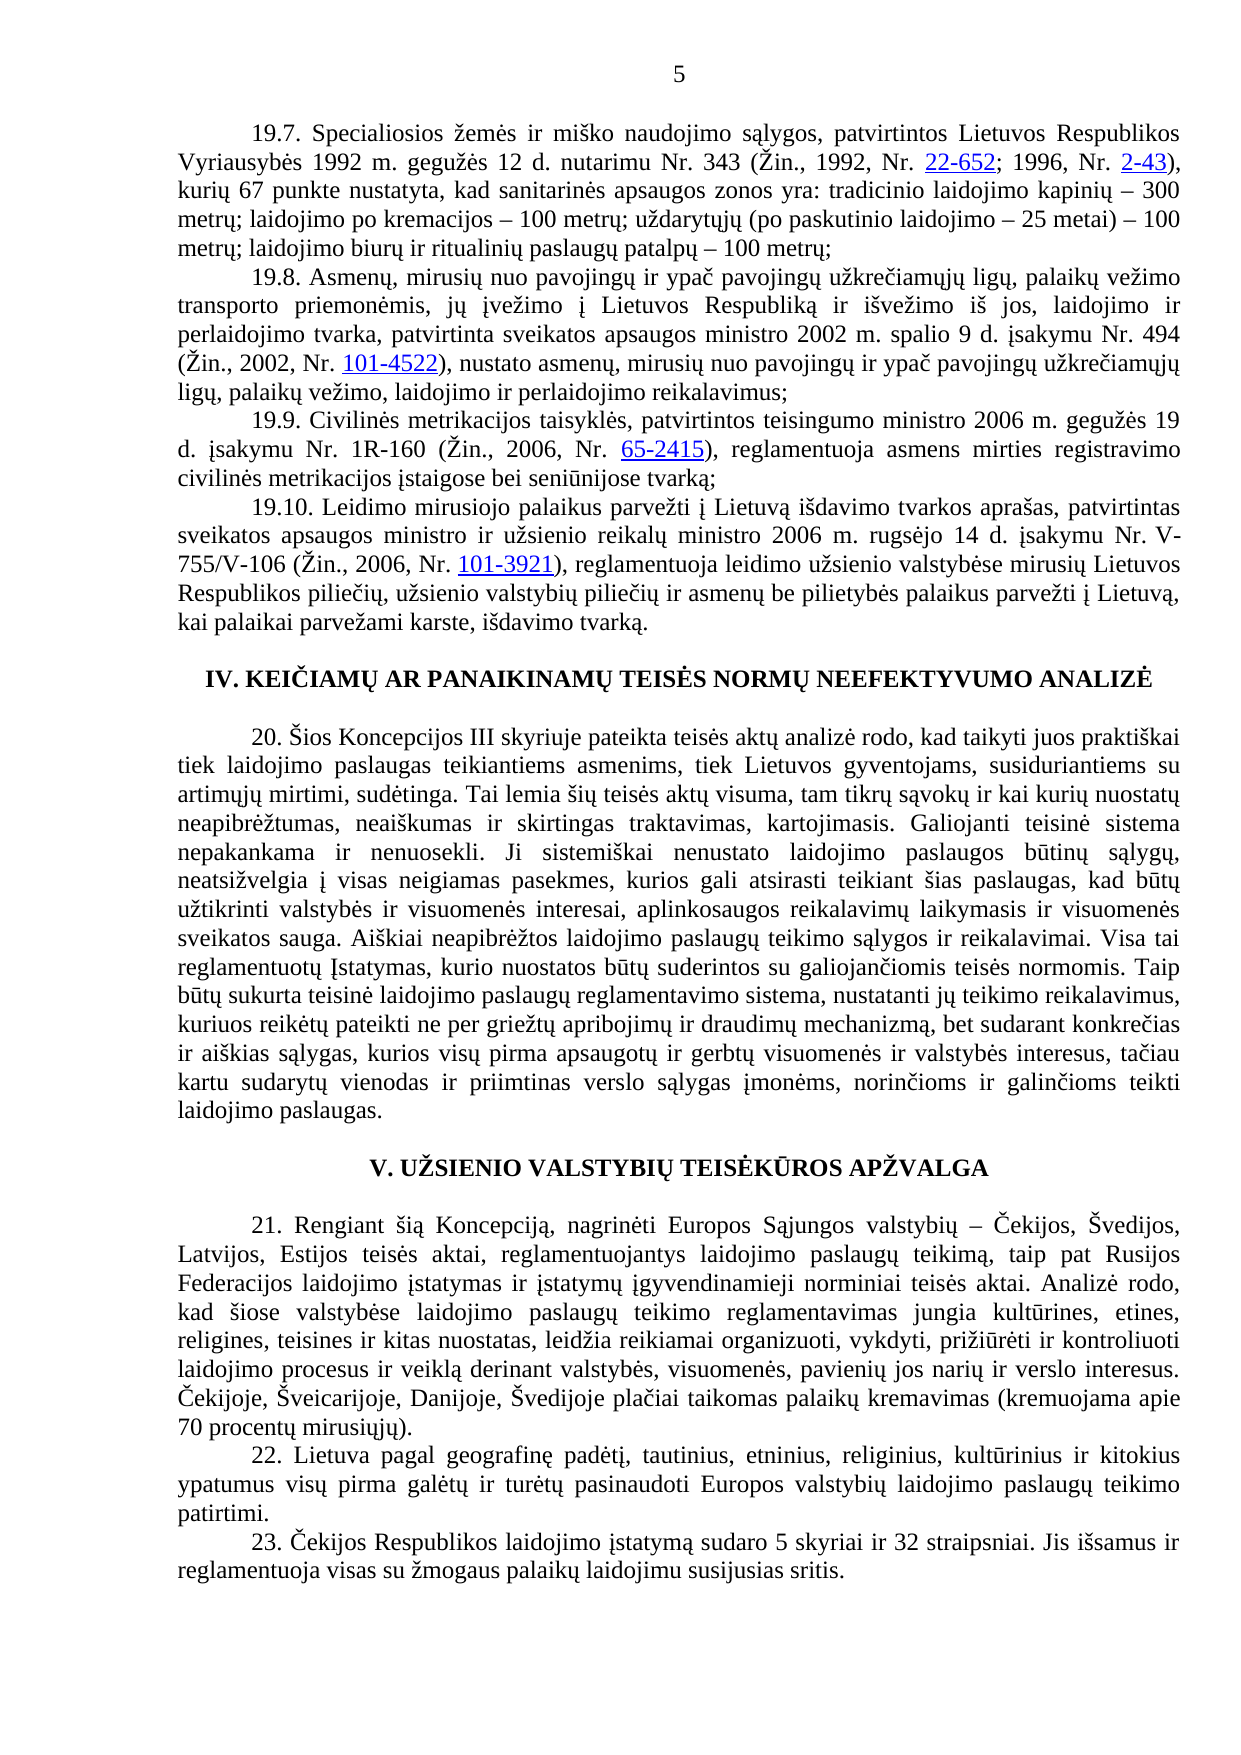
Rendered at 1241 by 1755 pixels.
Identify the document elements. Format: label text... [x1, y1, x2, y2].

text 23. Čekijos Respublikos laidojimo įstatymą sudaro 5 skyriai ir 32 straipsniai. Jis išsamus ir reglamentuoja visas su žmogaus palaikų laidojimu susijusias sritis. [177, 1527, 1181, 1584]
text 21. Rengiant šią Koncepciją, nagrinėti Europos Sąjungos valstybių – Čekijos, Švedijos, Latvijos, Estijos teisės aktai, reglamentuojantys laidojimo paslaugų teikimą, taip pat Rusijos Federacijos laidojimo įstatymas ir įstatymų įgyvendinamieji norminiai teisės aktai. Analizė rodo, kad šiose valstybėse laidojimo paslaugų teikimo reglamentavimas jungia kultūrines, etines, religines, teisines ir kitas nuostatas, leidžia reikiamai organizuoti, vykdyti, prižiūrėti ir kontroliuoti laidojimo procesus ir veiklą derinant valstybės, visuomenės, pavienių jos narių ir verslo interesus. Čekijoje, Šveicarijoje, Danijoje, Švedijoje plačiai taikomas palaikų kremavimas (kremuojama apie 70 procentų mirusiųjų). [177, 1211, 1181, 1441]
text 20. Šios Koncepcijos III skyriuje pateikta teisės aktų analizė rodo, kad taikyti juos praktiškai tiek laidojimo paslaugas teikiantiems asmenims, tiek Lietuvos gyventojams, susiduriantiems su artimųjų mirtimi, sudėtinga. Tai lemia šių teisės aktų visuma, tam tikrų sąvokų ir kai kurių nuostatų neapibrėžtumas, neaiškumas ir skirtingas traktavimas, kartojimasis. Galiojanti teisinė sistema nepakankama ir nenuosekli. Ji sistemiškai nenustato laidojimo paslaugos būtinų sąlygų, neatsižvelgia į visas neigiamas pasekmes, kurios gali atsirasti teikiant šias paslaugas, kad būtų užtikrinti valstybės ir visuomenės interesai, aplinkosaugos reikalavimų laikymasis ir visuomenės sveikatos sauga. Aiškiai neapibrėžtos laidojimo paslaugų teikimo sąlygos ir reikalavimai. Visa tai reglamentuotų Įstatymas, kurio nuostatos būtų suderintos su galiojančiomis teisės normomis. Taip būtų sukurta teisinė laidojimo paslaugų reglamentavimo sistema, nustatanti jų teikimo reikalavimus, kuriuos reikėtų pateikti ne per griežtų apribojimų ir draudimų mechanizmą, bet sudarant konkrečias ir aiškias sąlygas, kurios visų pirma apsaugotų ir gerbtų visuomenės ir valstybės interesus, tačiau kartu sudarytų vienodas ir priimtinas verslo sąlygas įmonėms, norinčioms ir galinčioms teikti laidojimo paslaugas. [177, 722, 1181, 1124]
text 19.7. Specialiosios žemės ir miško naudojimo sąlygos, patvirtintos Lietuvos Respublikos Vyriausybės 1992 m. gegužės 12 d. nutarimu Nr. 343 (Žin., 1992, Nr. 22-652; 1996, Nr. 2-43), kurių 67 punkte nustatyta, kad sanitarinės apsaugos zonos yra: tradicinio laidojimo kapinių – 300 metrų; laidojimo po kremacijos – 100 metrų; uždarytųjų (po paskutinio laidojimo – 25 metai) – 100 metrų; laidojimo biurų ir ritualinių paslaugų patalpų – 100 metrų; [177, 118, 1181, 262]
text IV. KEIČIAMŲ AR PANAIKINAMŲ TEISĖS NORMŲ NEEFEKTYVUMO ANALIZĖ [177, 664, 1181, 693]
text V. UŽSIENIO VALSTYBIŲ TEISĖKŪROS APŽVALGA [177, 1153, 1181, 1182]
text 19.10. Leidimo mirusiojo palaikus parvežti į Lietuvą išdavimo tvarkos aprašas, patvirtintas sveikatos apsaugos ministro ir užsienio reikalų ministro 2006 m. rugsėjo 14 d. įsakymu Nr. V-755/V-106 (Žin., 2006, Nr. 101-3921), reglamentuoja leidimo užsienio valstybėse mirusių Lietuvos Respublikos piliečių, užsienio valstybių piliečių ir asmenų be pilietybės palaikus parvežti į Lietuvą, kai palaikai parvežami karste, išdavimo tvarką. [177, 492, 1181, 636]
text 19.8. Asmenų, mirusių nuo pavojingų ir ypač pavojingų užkrečiamųjų ligų, palaikų vežimo transporto priemonėmis, jų įvežimo į Lietuvos Respubliką ir išvežimo iš jos, laidojimo ir perlaidojimo tvarka, patvirtinta sveikatos apsaugos ministro 2002 m. spalio 9 d. įsakymu Nr. 494 (Žin., 2002, Nr. 101-4522), nustato asmenų, mirusių nuo pavojingų ir ypač pavojingų užkrečiamųjų ligų, palaikų vežimo, laidojimo ir perlaidojimo reikalavimus; [177, 262, 1181, 406]
text 22. Lietuva pagal geografinę padėtį, tautinius, etninius, religinius, kultūrinius ir kitokius ypatumus visų pirma galėtų ir turėtų pasinaudoti Europos valstybių laidojimo paslaugų teikimo patirtimi. [177, 1441, 1181, 1527]
text 19.9. Civilinės metrikacijos taisyklės, patvirtintos teisingumo ministro 2006 m. gegužės 19 d. įsakymu Nr. 1R-160 (Žin., 2006, Nr. 65-2415), reglamentuoja asmens mirties registravimo civilinės metrikacijos įstaigose bei seniūnijose tvarką; [177, 406, 1181, 492]
